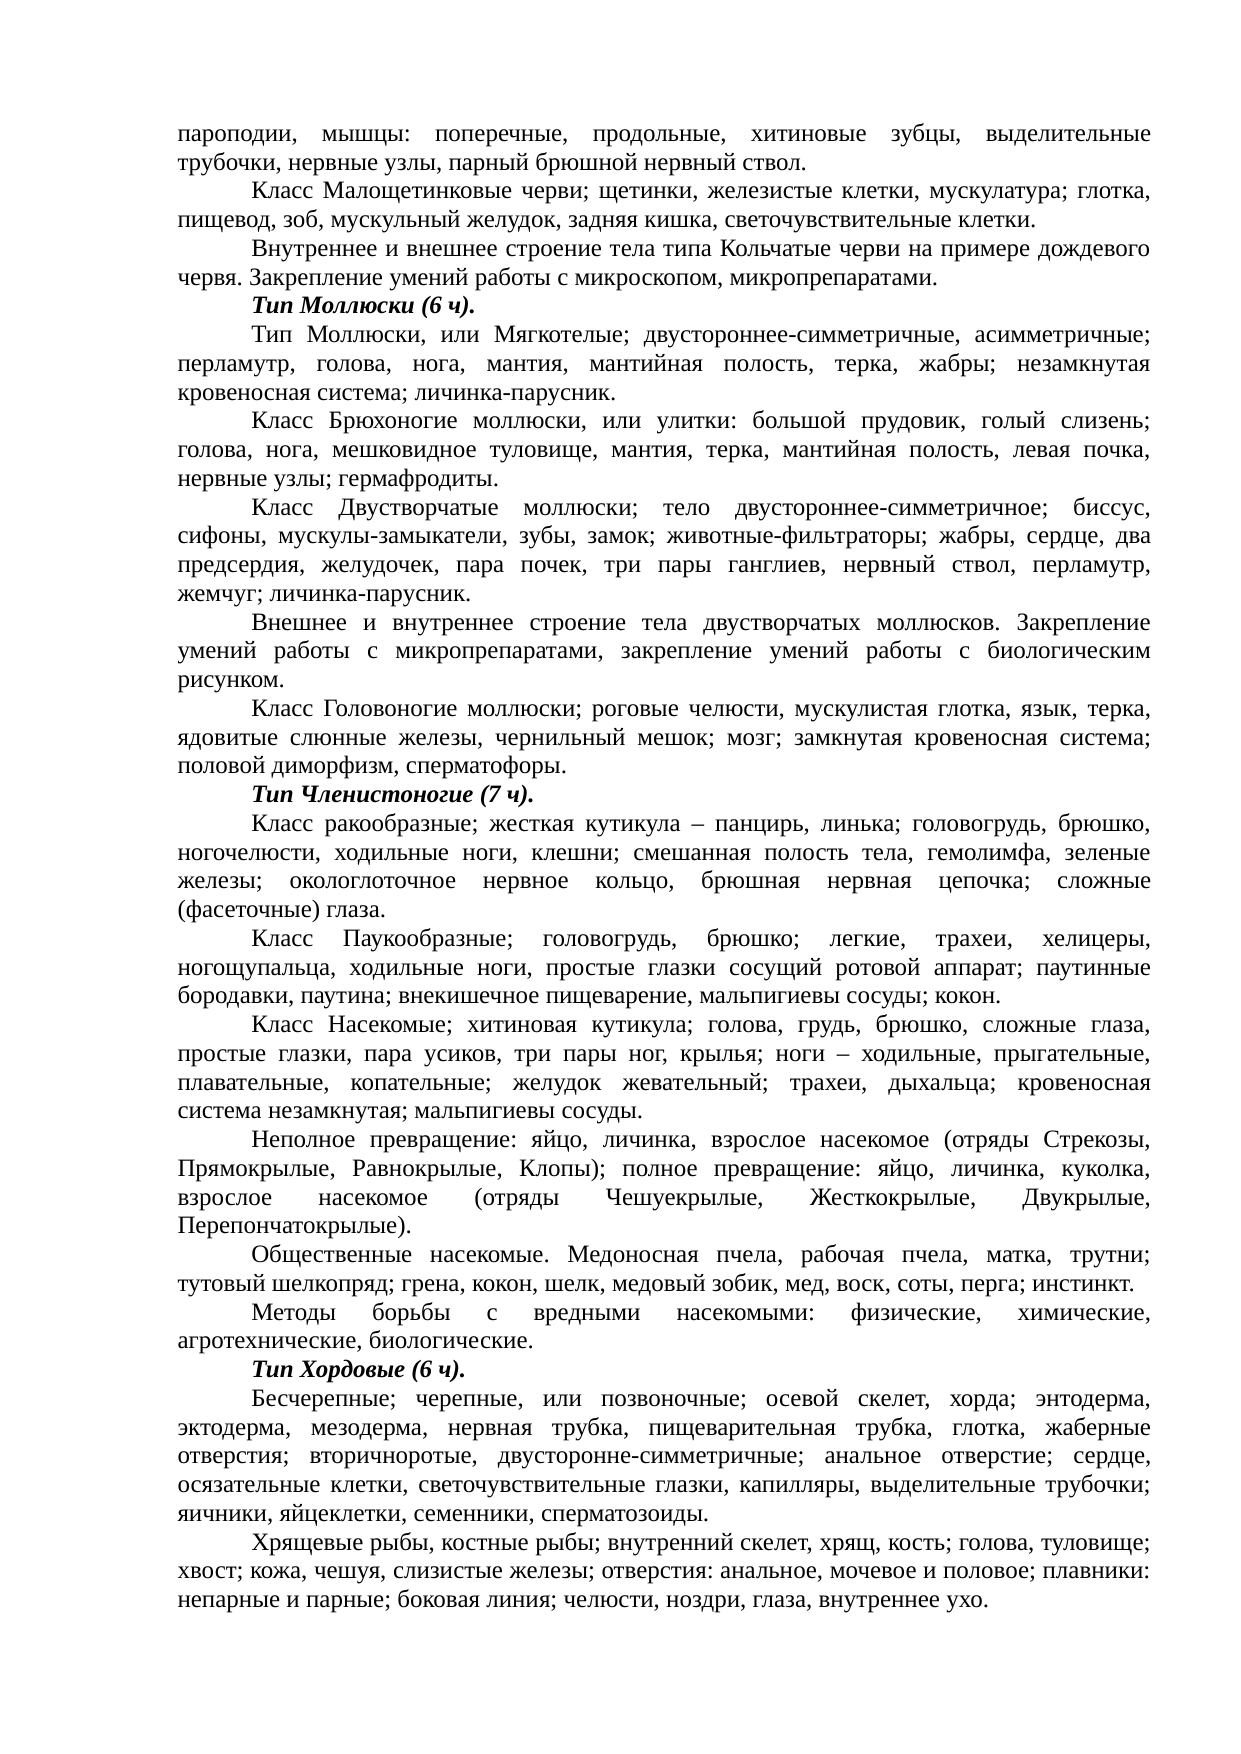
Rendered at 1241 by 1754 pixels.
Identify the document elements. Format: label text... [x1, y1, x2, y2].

text Класс Брюхоногие моллюски, или улитки: большой прудовик, голый слизень; голова, нога, мешковидное туловище, мантия, терка, мантийная полость, левая почка, нервные узлы; гермафродиты. [177, 406, 1152, 492]
text Класс Двустворчатые моллюски; тело двустороннее-симметричное; биссус, сифоны, мускулы-замыкатели, зубы, замок; животные-фильтраторы; жабры, сердце, два предсердия, желудочек, пара почек, три пары ганглиев, нервный ствол, перламутр, жемчуг; личинка-парусник. [177, 492, 1152, 607]
text Тип Моллюски (6 ч). [177, 291, 1152, 319]
text Методы борьбы с вредными насекомыми: физические, химические, агротехнические, биологические. [177, 1297, 1152, 1354]
text Бесчерепные; черепные, или позвоночные; осевой скелет, хорда; энтодерма, эктодерма, мезодерма, нервная трубка, пищеварительная трубка, глотка, жаберные отверстия; вторичноротые, двусторонне-симметричные; анальное отверстие; сердце, осязательные клетки, светочувствительные глазки, капилляры, выделительные трубочки; яичники, яйцеклетки, семенники, сперматозоиды. [177, 1383, 1152, 1527]
text Класс Головоногие моллюски; роговые челюсти, мускулистая глотка, язык, терка, ядовитые слюнные железы, чернильный мешок; мозг; замкнутая кровеносная система; половой диморфизм, сперматофоры. [177, 693, 1152, 779]
text Класс Паукообразные; головогрудь, брюшко; легкие, трахеи, хелицеры, ногощупальца, ходильные ноги, простые глазки сосущий ротовой аппарат; паутинные бородавки, паутина; внекишечное пищеварение, мальпигиевы сосуды; кокон. [177, 923, 1152, 1009]
text Класс ракообразные; жесткая кутикула – панцирь, линька; головогрудь, брюшко, ногочелюсти, ходильные ноги, клешни; смешанная полость тела, гемолимфа, зеленые железы; окологлоточное нервное кольцо, брюшная нервная цепочка; сложные (фасеточные) глаза. [177, 808, 1152, 923]
text Тип Хордовые (6 ч). [177, 1354, 1152, 1383]
text Внешнее и внутреннее строение тела двустворчатых моллюсков. Закрепление умений работы с микропрепаратами, закрепление умений работы с биологическим рисунком. [177, 607, 1152, 693]
text Неполное превращение: яйцо, личинка, взрослое насекомое (отряды Стрекозы, Прямокрылые, Равнокрылые, Клопы); полное превращение: яйцо, личинка, куколка, взрослое насекомое (отряды Чешуекрылые, Жесткокрылые, Двукрылые, Перепончатокрылые). [177, 1124, 1152, 1239]
text Внутреннее и внешнее строение тела типа Кольчатые черви на примере дождевого червя. Закрепление умений работы с микроскопом, микропрепаратами. [177, 233, 1152, 291]
text Общественные насекомые. Медоносная пчела, рабочая пчела, матка, трутни; тутовый шелкопряд; грена, кокон, шелк, медовый зобик, мед, воск, соты, перга; инстинкт. [177, 1239, 1152, 1297]
text Хрящевые рыбы, костные рыбы; внутренний скелет, хрящ, кость; голова, туловище; хвост; кожа, чешуя, слизистые железы; отверстия: анальное, мочевое и половое; плавники: непарные и парные; боковая линия; челюсти, ноздри, глаза, внутреннее ухо. [177, 1527, 1152, 1613]
text пароподии, мышцы: поперечные, продольные, хитиновые зубцы, выделительные трубочки, нервные узлы, парный брюшной нервный ствол. [177, 118, 1152, 176]
text Тип Моллюски, или Мягкотелые; двустороннее-симметричные, асимметричные; перламутр, голова, нога, мантия, мантийная полость, терка, жабры; незамкнутая кровеносная система; личинка-парусник. [177, 319, 1152, 406]
text Класс Малощетинковые черви; щетинки, железистые клетки, мускулатура; глотка, пищевод, зоб, мускульный желудок, задняя кишка, светочувствительные клетки. [177, 176, 1152, 233]
text Тип Членистоногие (7 ч). [177, 779, 1152, 808]
text Класс Насекомые; хитиновая кутикула; голова, грудь, брюшко, сложные глаза, простые глазки, пара усиков, три пары ног, крылья; ноги – ходильные, прыгательные, плавательные, копательные; желудок жевательный; трахеи, дыхальца; кровеносная система незамкнутая; мальпигиевы сосуды. [177, 1009, 1152, 1124]
